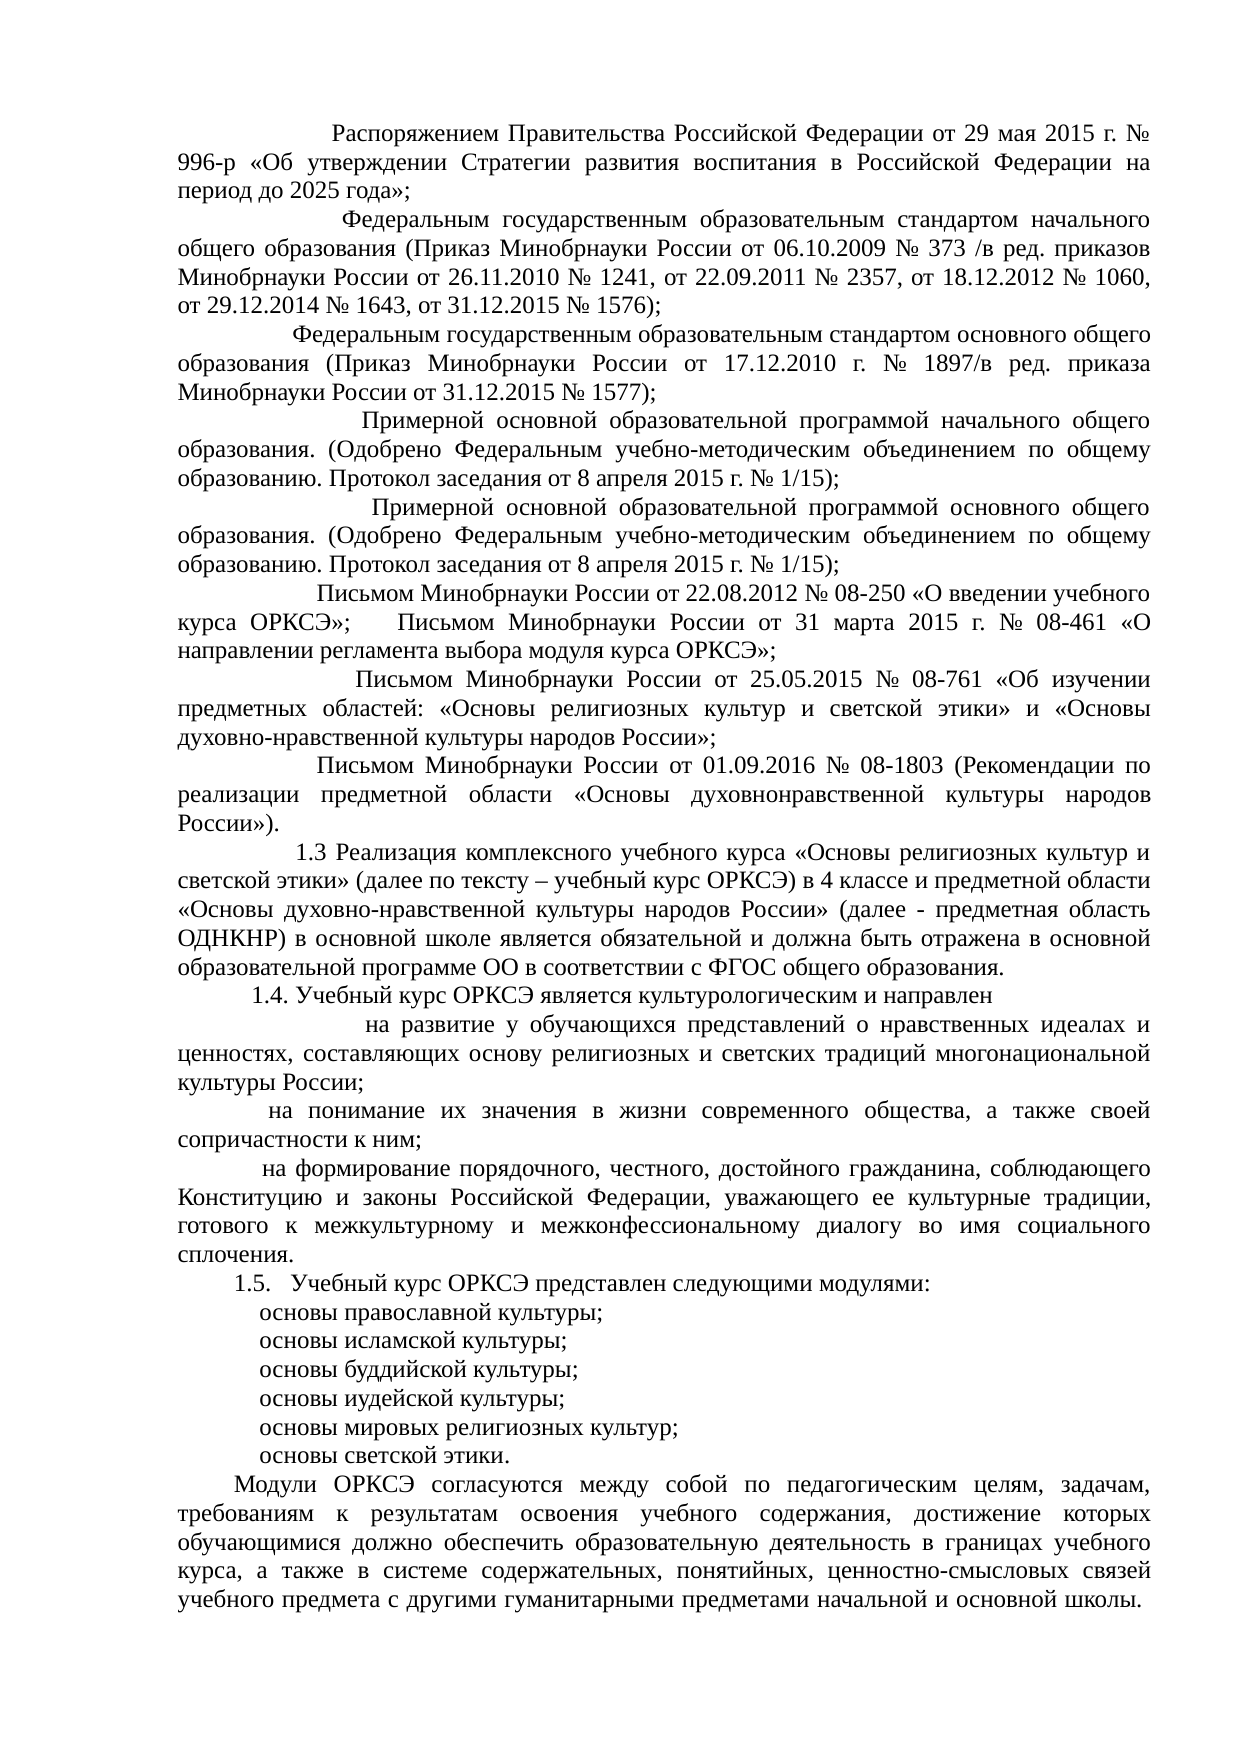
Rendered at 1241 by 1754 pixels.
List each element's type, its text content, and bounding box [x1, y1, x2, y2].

text  основы буддийской культуры; [177, 1354, 1152, 1383]
text  основы светской этики. [177, 1441, 1152, 1469]
text  на формирование порядочного, честного, достойного гражданина, соблюдающего Конституцию и законы Российской Федерации, уважающего ее культурные традиции, готового к межкультурному и межконфессиональному диалогу во имя социального сплочения. [177, 1153, 1152, 1268]
text  Примерной основной образовательной программой основного общего образования. (Одобрено Федеральным учебно-методическим объединением по общему образованию. Протокол заседания от 8 апреля 2015 г. № 1/15); [177, 492, 1152, 578]
text  на понимание их значения в жизни современного общества, а также своей сопричастности к ним; [177, 1096, 1152, 1153]
text  Федеральным государственным образовательным стандартом начального общего образования (Приказ Минобрнауки России от 06.10.2009 № 373 /в ред. приказов Минобрнауки России от 26.11.2010 № 1241, от 22.09.2011 № 2357, от 18.12.2012 № 1060, от 29.12.2014 № 1643, от 31.12.2015 № 1576); [177, 204, 1152, 319]
text  Письмом Минобрнауки России от 01.09.2016 № 08-1803 (Рекомендации по реализации предметной области «Основы духовнонравственной культуры народов России»). [177, 751, 1152, 837]
text 1.3 Реализация комплексного учебного курса «Основы религиозных культур и светской этики» (далее по тексту – учебный курс ОРКСЭ) в 4 классе и предметной области «Основы духовно-нравственной культуры народов России» (далее - предметная область ОДНКНР) в основной школе является обязательной и должна быть отражена в основной образовательной программе ОО в соответствии с ФГОС общего образования. 1.4. Учебный курс ОРКСЭ является культурологическим и направлен [177, 837, 1152, 1009]
text  Распоряжением Правительства Российской Федерации от 29 мая 2015 г. № 996-р «Об утверждении Стратегии развития воспитания в Российской Федерации на период до 2025 года»; [177, 118, 1152, 204]
text  Письмом Минобрнауки России от 25.05.2015 № 08-761 «Об изучении предметных областей: «Основы религиозных культур и светской этики» и «Основы духовно-нравственной культуры народов России»; [177, 664, 1152, 751]
list Учебный курс ОРКСЭ представлен следующими модулями: [177, 1268, 1152, 1297]
text  на развитие у обучающихся представлений о нравственных идеалах и ценностях, составляющих основу религиозных и светских традиций многонациональной культуры России; [177, 1009, 1152, 1096]
text  основы православной культуры; [177, 1297, 1152, 1326]
text  Примерной основной образовательной программой начального общего образования. (Одобрено Федеральным учебно-методическим объединением по общему образованию. Протокол заседания от 8 апреля 2015 г. № 1/15); [177, 406, 1152, 492]
text  Федеральным государственным образовательным стандартом основного общего образования (Приказ Минобрнауки России от 17.12.2010 г. № 1897/в ред. приказа Минобрнауки России от 31.12.2015 № 1577); [177, 319, 1152, 406]
text Модули ОРКСЭ согласуются между собой по педагогическим целям, задачам, требованиям к результатам освоения учебного содержания, достижение которых обучающимися должно обеспечить образовательную деятельность в границах учебного курса, а также в системе содержательных, понятийных, ценностно-смысловых связей учебного предмета с другими гуманитарными предметами начальной и основной школы. [177, 1469, 1152, 1613]
text  основы иудейской культуры; [177, 1383, 1152, 1412]
text  основы мировых религиозных культур; [177, 1412, 1152, 1441]
text  основы исламской культуры; [177, 1326, 1152, 1354]
text  Письмом Минобрнауки России от 22.08.2012 № 08-250 «О введении учебного курса ОРКСЭ»;  Письмом Минобрнауки России от 31 марта 2015 г. № 08-461 «О направлении регламента выбора модуля курса ОРКСЭ»; [177, 578, 1152, 664]
